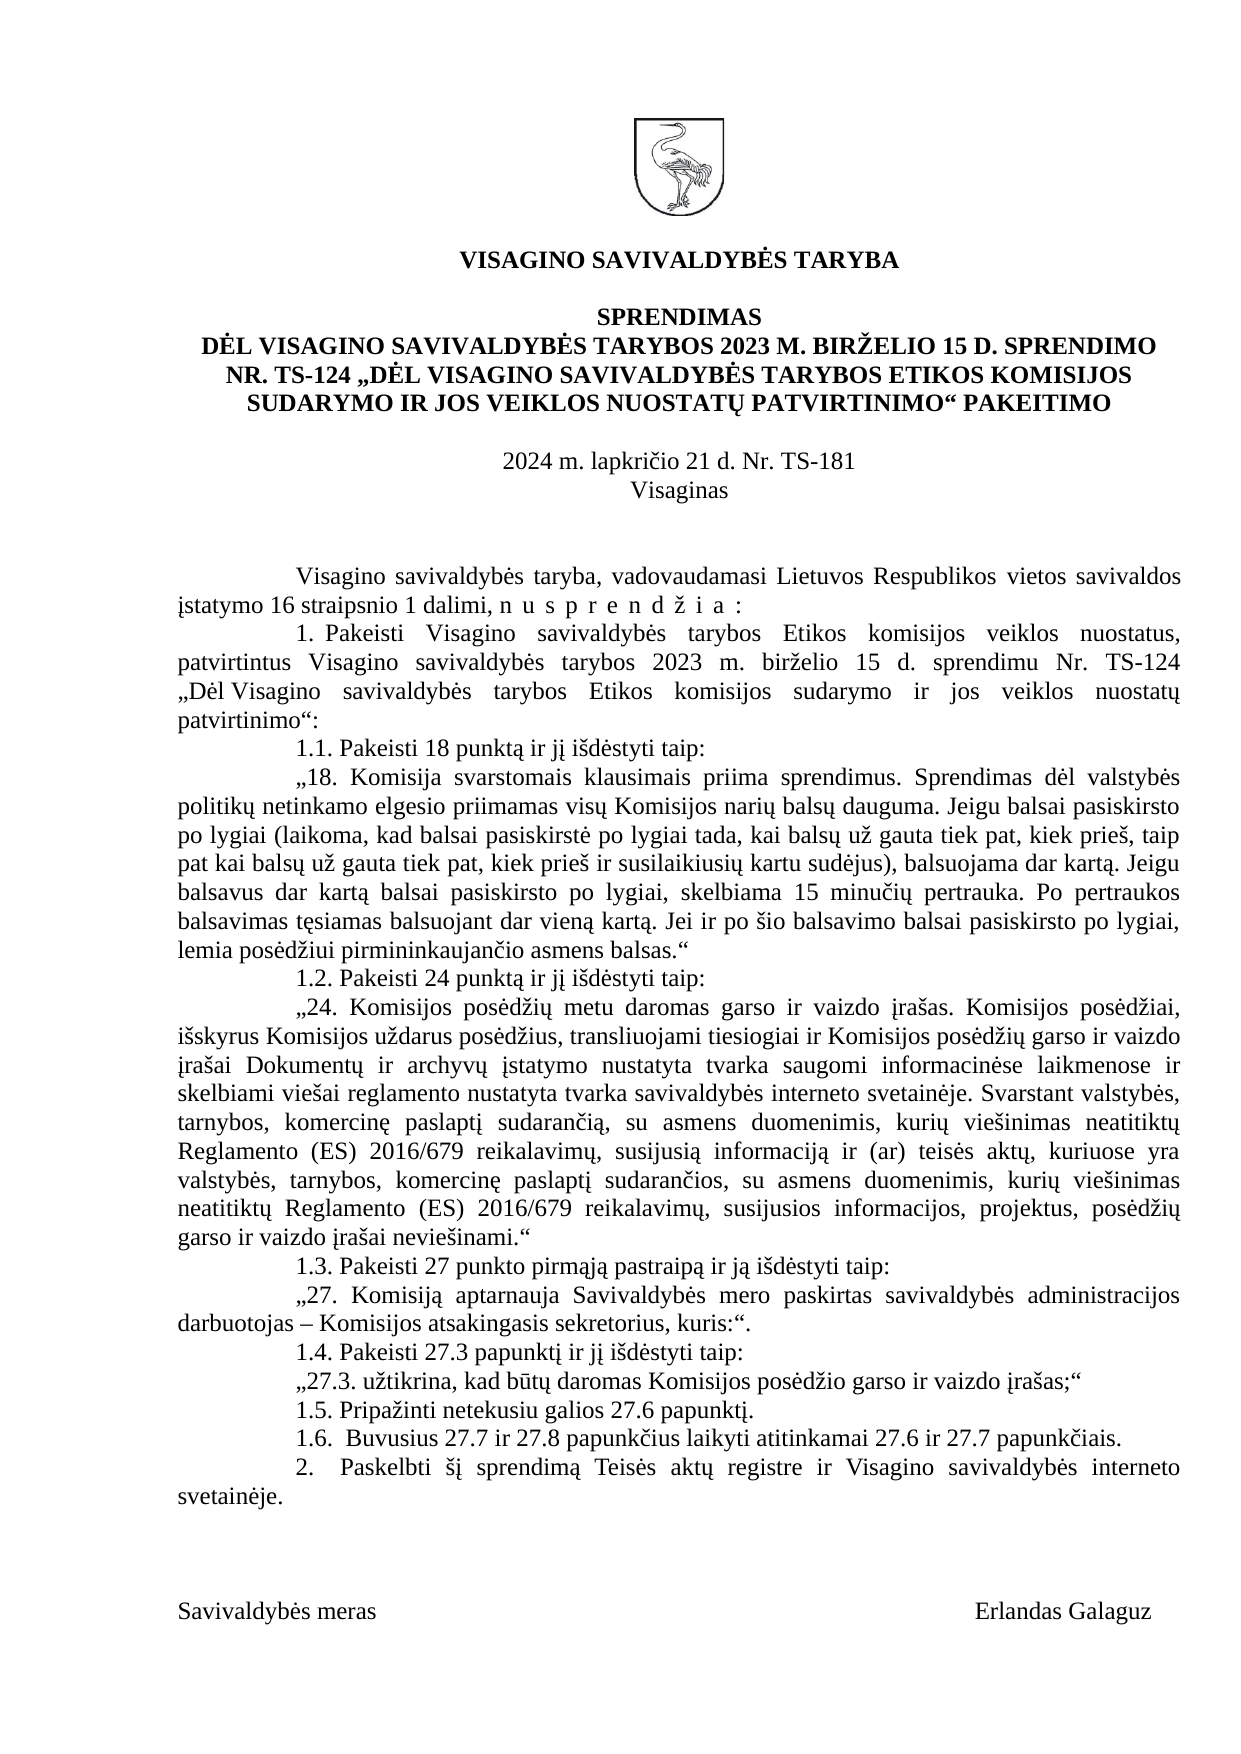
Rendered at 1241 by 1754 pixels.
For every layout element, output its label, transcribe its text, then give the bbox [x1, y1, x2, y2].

text Dėl Visagino savivaldybės tarybos 2023 m. BIRŽELIO 15 d. sprendimo Nr. TS-124 „DĖL VISAGINO SAVIVALDYBĖS TARYBOS ETIKOS KOMISIJOS SUDARYMO IR JOS VEIKLOS NUOSTATŲ PATVIRTINIMO“ pakeitimo [177, 331, 1181, 417]
text Visaginas [177, 475, 1181, 503]
text 1.1. Pakeisti 18 punktą ir jį išdėstyti taip: [177, 733, 1181, 762]
text 1.2. Pakeisti 24 punktą ir jį išdėstyti taip: [177, 963, 1181, 992]
text „27.3. užtikrina, kad būtų daromas Komisijos posėdžio garso ir vaizdo įrašas;“ [177, 1366, 1181, 1395]
text „27. Komisiją aptarnauja Savivaldybės mero paskirtas savivaldybės administracijos darbuotojas – Komisijos atsakingasis sekretorius, kuris:“. [177, 1280, 1181, 1337]
text 2024 m. lapkričio 21 d. Nr. TS-181 [177, 446, 1181, 475]
text „24. Komisijos posėdžių metu daromas garso ir vaizdo įrašas. Komisijos posėdžiai, išskyrus Komisijos uždarus posėdžius, transliuojami tiesiogiai ir Komisijos posėdžių garso ir vaizdo įrašai Dokumentų ir archyvų įstatymo nustatyta tvarka saugomi informacinėse laikmenose ir skelbiami viešai reglamento nustatyta tvarka savivaldybės interneto svetainėje. Svarstant valstybės, tarnybos, komercinę paslaptį sudarančią, su asmens duomenimis, kurių viešinimas neatitiktų Reglamento (ES) 2016/679 reikalavimų, susijusią informaciją ir (ar) teisės aktų, kuriuose yra valstybės, tarnybos, komercinę paslaptį sudarančios, su asmens duomenimis, kurių viešinimas neatitiktų Reglamento (ES) 2016/679 reikalavimų, susijusios informacijos, projektus, posėdžių garso ir vaizdo įrašai neviešinami.“ [177, 992, 1181, 1251]
text „18. Komisija svarstomais klausimais priima sprendimus. Sprendimas dėl valstybės politikų netinkamo elgesio priimamas visų Komisijos narių balsų dauguma. Jeigu balsai pasiskirsto po lygiai (laikoma, kad balsai pasiskirstė po lygiai tada, kai balsų už gauta tiek pat, kiek prieš, taip pat kai balsų už gauta tiek pat, kiek prieš ir susilaikiusių kartu sudėjus), balsuojama dar kartą. Jeigu balsavus dar kartą balsai pasiskirsto po lygiai, skelbiama 15 minučių pertrauka. Po pertraukos balsavimas tęsiamas balsuojant dar vieną kartą. Jei ir po šio balsavimo balsai pasiskirsto po lygiai, lemia posėdžiui pirmininkaujančio asmens balsas.“ [177, 762, 1181, 963]
text 2. Paskelbti šį sprendimą Teisės aktų registre ir Visagino savivaldybės interneto svetainėje. [177, 1452, 1181, 1510]
text 1.4. Pakeisti 27.3 papunktį ir jį išdėstyti taip: [177, 1337, 1181, 1366]
text 1.3. Pakeisti 27 punkto pirmąją pastraipą ir ją išdėstyti taip: [177, 1251, 1181, 1280]
text visagino savivaldybės taryba [177, 245, 1181, 273]
text Visagino savivaldybės taryba, vadovaudamasi Lietuvos Respublikos vietos savivaldos įstatymo 16 straipsnio 1 dalimi, nusprendžia: [177, 561, 1181, 618]
text 1.6. Buvusius 27.7 ir 27.8 papunkčius laikyti atitinkamai 27.6 ir 27.7 papunkčiais. [295, 1423, 1181, 1452]
text 1. Pakeisti Visagino savivaldybės tarybos Etikos komisijos veiklos nuostatus, patvirtintus Visagino savivaldybės tarybos 2023 m. birželio 15 d. sprendimu Nr. TS-124 „Dėl Visagino savivaldybės tarybos Etikos komisijos sudarymo ir jos veiklos nuostatų patvirtinimo“: [177, 618, 1181, 733]
text Savivaldybės meras Erlandas Galaguz [177, 1596, 1181, 1625]
text 1.5. Pripažinti netekusiu galios 27.6 papunktį. [295, 1395, 1181, 1423]
text sprendimas [177, 302, 1181, 331]
